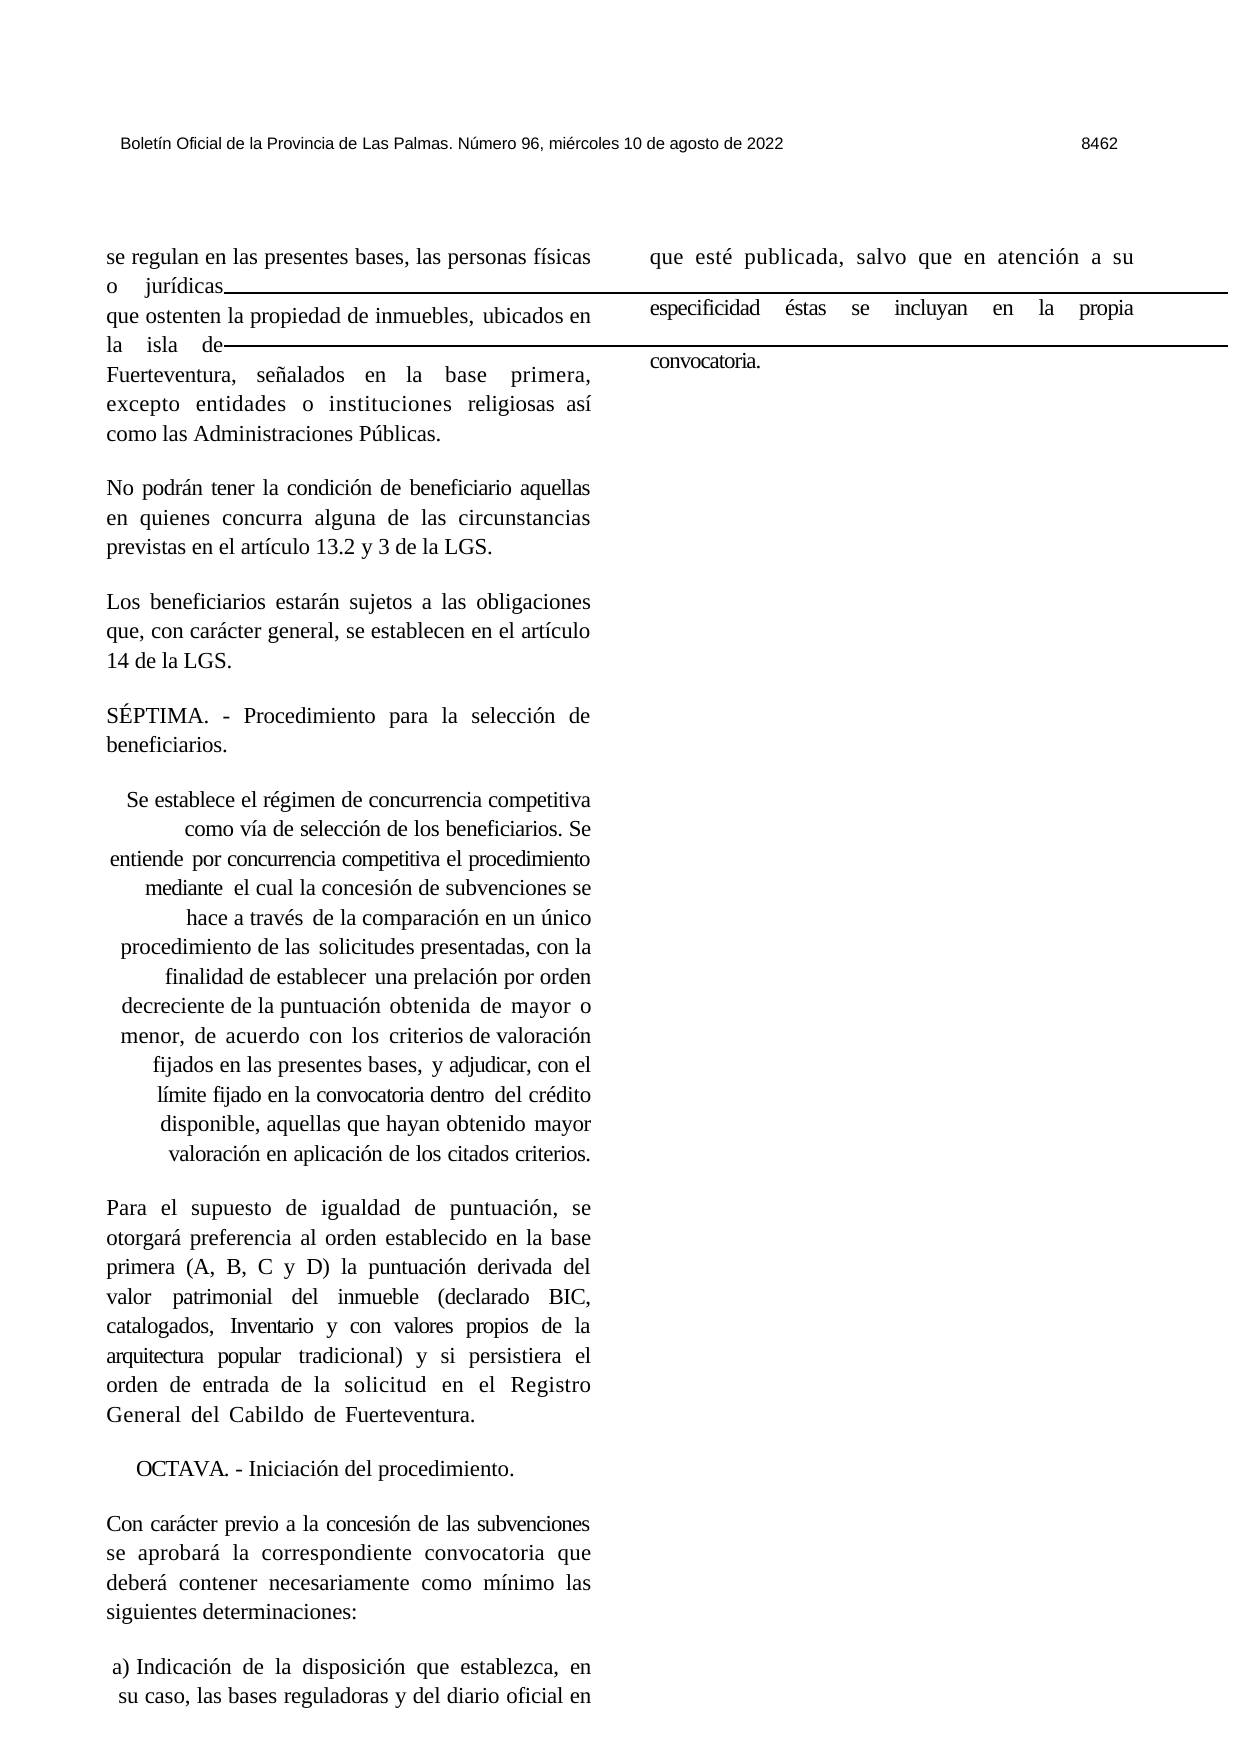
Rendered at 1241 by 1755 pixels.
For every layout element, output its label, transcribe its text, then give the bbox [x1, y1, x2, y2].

list especificidad éstas se incluyan en la propia [638, 294, 1134, 345]
text Los beneficiarios estarán sujetos a las obligaciones que, con carácter general, se establecen en el artículo 14 de la LGS. [106, 588, 591, 673]
text se regulan en las presentes bases, las personas físicas o jurídicas que ostenten la propiedad de inmuebles, ubicados en la isla de Fuerteventura, señalados en la base primera, excepto entidades o instituciones religiosas así como las Administraciones Públicas. [106, 243, 591, 446]
text Se establece el régimen de concurrencia competitiva como vía de selección de los beneficiarios. Se entiende por concurrencia competitiva el procedimiento mediante el cual la concesión de subvenciones se hace a través de la comparación en un único procedimiento de las solicitudes presentadas, con la finalidad de establecer una prelación por orden decreciente de la puntuación obtenida de mayor o menor, de acuerdo con los criterios de valoración fijados en las presentes bases, y adjudicar, con el límite fijado en la convocatoria dentro del crédito disponible, aquellas que hayan obtenido mayor valoración en aplicación de los citados criterios. [106, 786, 591, 1166]
text Con carácter previo a la concesión de las subvenciones se aprobará la correspondiente convocatoria que deberá contener necesariamente como mínimo las siguientes determinaciones: [106, 1510, 591, 1625]
text No podrán tener la condición de beneficiario aquellas en quienes concurra alguna de las circunstancias previstas en el artículo 13.2 y 3 de la LGS. [106, 474, 591, 560]
text SÉPTIMA. - Procedimiento para la selección de beneficiarios. [106, 702, 591, 758]
list que esté publicada, salvo que en atención a su [638, 243, 1134, 292]
text Para el supuesto de igualdad de puntuación, se otorgará preferencia al orden establecido en la base primera (A, B, C y D) la puntuación derivada del valor patrimonial del inmueble (declarado BIC, catalogados, Inventario y con valores propios de la arquitectura popular tradicional) y si persistiera el orden de entrada de la solicitud en el Registro General del Cabildo de Fuerteventura. [106, 1194, 591, 1427]
text OCTAVA. - Iniciación del procedimiento. [136, 1455, 591, 1482]
list convocatoria. [638, 347, 1134, 374]
list Indicación de la disposición que establezca, en su caso, las bases reguladoras y del diario oficial en [106, 1653, 591, 1709]
